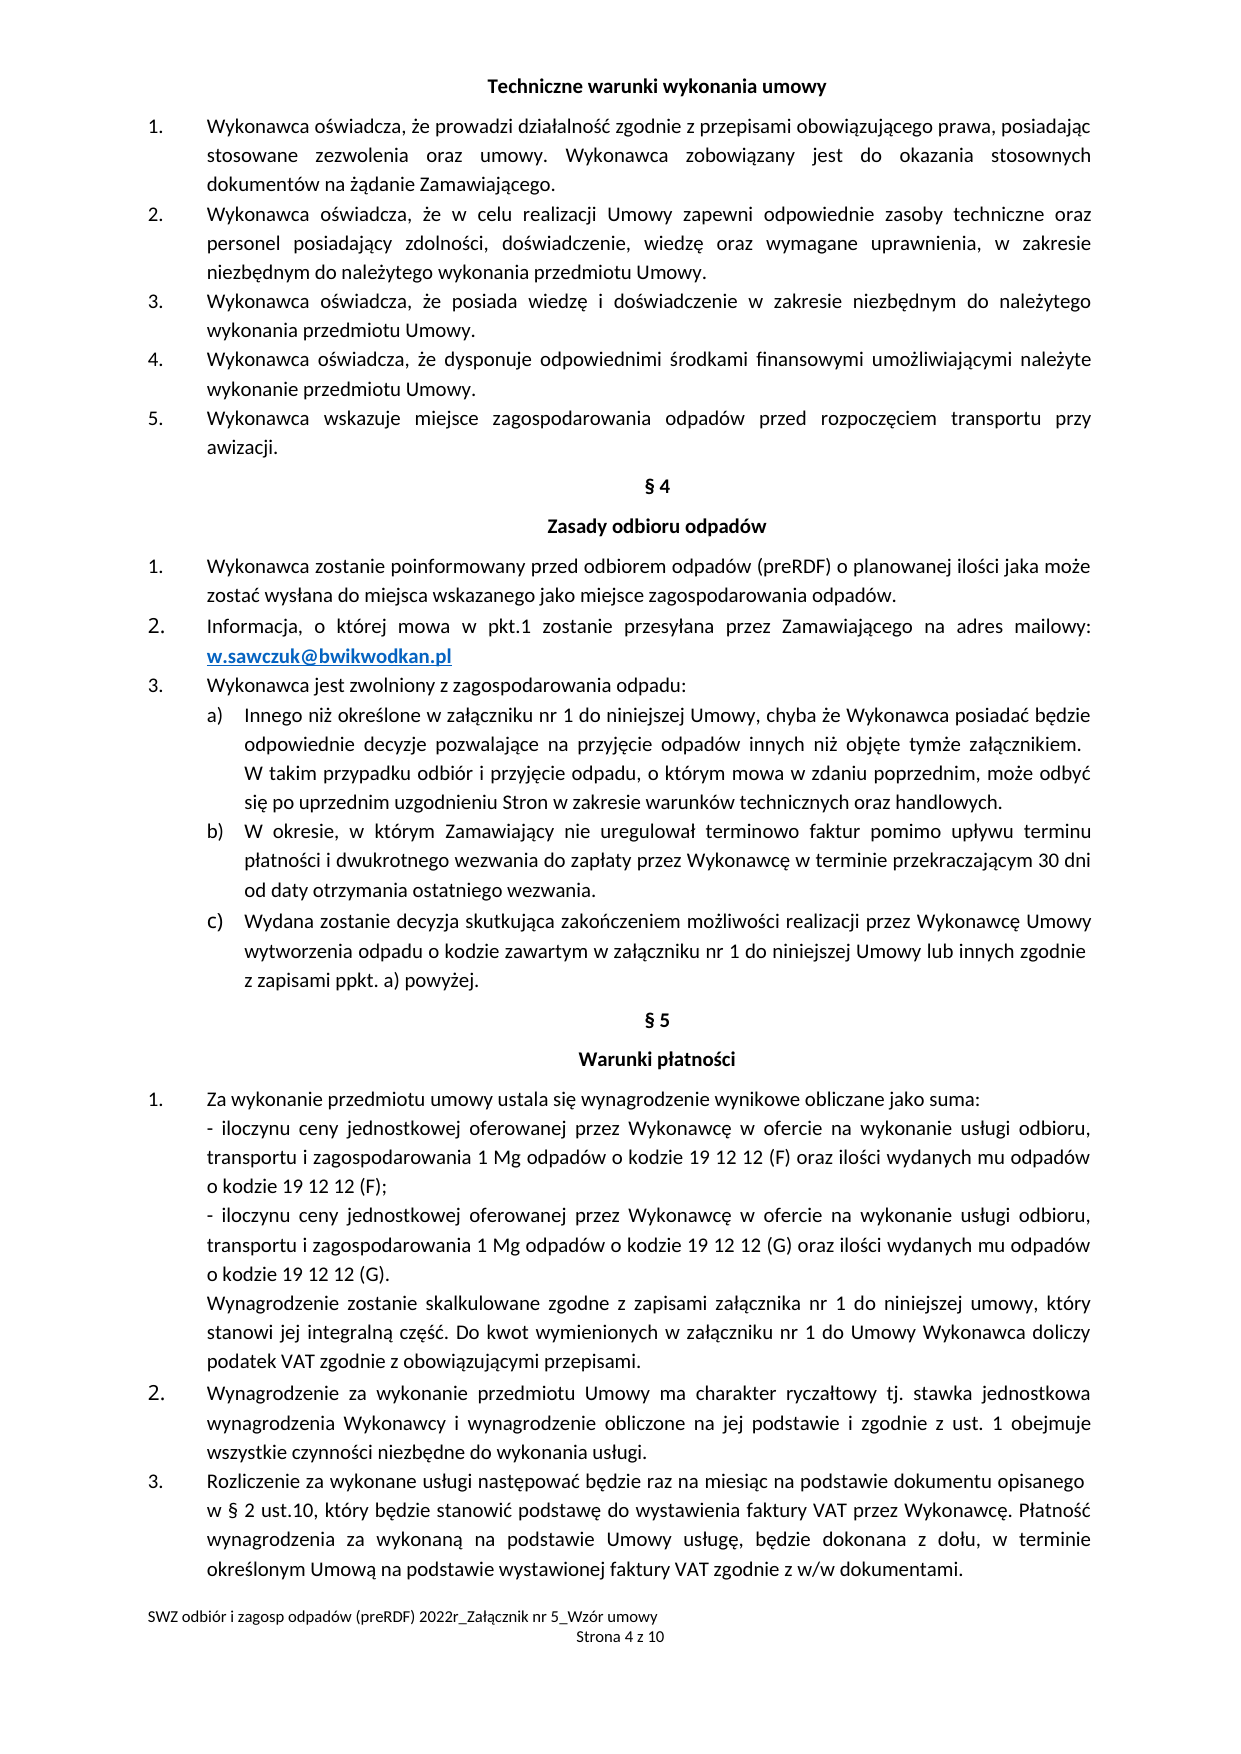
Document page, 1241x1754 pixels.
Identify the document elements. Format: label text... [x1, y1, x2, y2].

list Wydana zostanie decyzja skutkująca zakończeniem możliwości realizacji przez Wykonawcę Umowy wytworzenia odpadu o kodzie zawartym w załączniku nr 1 do niniejszej Umowy lub innych zgodnie z zapisami ppkt. a) powyżej. [207, 906, 1093, 993]
list Wykonawca oświadcza, że prowadzi działalność zgodnie z przepisami obowiązującego prawa, posiadając stosowane zezwolenia oraz umowy. Wykonawca zobowiązany jest do okazania stosownych dokumentów na żądanie Zamawiającego. [148, 113, 1093, 197]
list Rozliczenie za wykonane usługi następować będzie raz na miesiąc na podstawie dokumentu opisanego w § 2 ust.10, który będzie stanowić podstawę do wystawienia faktury VAT przez Wykonawcę. Płatność wynagrodzenia za wykonaną na podstawie Umowy usługę, będzie dokonana z dołu, w terminie określonym Umową na podstawie wystawionej faktury VAT zgodnie z w/w dokumentami. [148, 1468, 1093, 1581]
text § 5 [133, 1007, 1181, 1032]
text Wynagrodzenie zostanie skalkulowane zgodne z zapisami załącznika nr 1 do niniejszej umowy, który stanowi jej integralną część. Do kwot wymienionych w załączniku nr 1 do Umowy Wykonawca doliczy podatek VAT zgodnie z obowiązującymi przepisami. [207, 1290, 1093, 1374]
list Wynagrodzenie za wykonanie przedmiotu Umowy ma charakter ryczałtowy tj. stawka jednostkowa wynagrodzenia Wykonawcy i wynagrodzenie obliczone na jej podstawie i zgodnie z ust. 1 obejmuje wszystkie czynności niezbędne do wykonania usługi. [148, 1378, 1093, 1464]
list Wykonawca jest zwolniony z zagospodarowania odpadu: [148, 673, 1093, 698]
text - iloczynu ceny jednostkowej oferowanej przez Wykonawcę w ofercie na wykonanie usługi odbioru, transportu i zagospodarowania 1 Mg odpadów o kodzie 19 12 12 (G) oraz ilości wydanych mu odpadów o kodzie 19 12 12 (G). [207, 1203, 1093, 1286]
list Wykonawca oświadcza, że w celu realizacji Umowy zapewni odpowiednie zasoby techniczne oraz personel posiadający zdolności, doświadczenie, wiedzę oraz wymagane uprawnienia, w zakresie niezbędnym do należytego wykonania przedmiotu Umowy. [148, 201, 1093, 284]
list Za wykonanie przedmiotu umowy ustala się wynagrodzenie wynikowe obliczane jako suma: [148, 1086, 1093, 1111]
list Wykonawca wskazuje miejsce zagospodarowania odpadów przed rozpoczęciem transportu przy awizacji. [148, 405, 1093, 459]
list Wykonawca zostanie poinformowany przed odbiorem odpadów (preRDF) o planowanej ilości jaka może zostać wysłana do miejsca wskazanego jako miejsce zagospodarowania odpadów. [148, 553, 1093, 607]
text Warunki płatności [133, 1046, 1181, 1072]
text § 4 [133, 474, 1181, 499]
list Innego niż określone w załączniku nr 1 do niniejszej Umowy, chyba że Wykonawca posiadać będzie odpowiednie decyzje pozwalające na przyjęcie odpadów innych niż objęte tymże załącznikiem. W takim przypadku odbiór i przyjęcie odpadu, o którym mowa w zdaniu poprzednim, może odbyć się po uprzednim uzgodnieniu Stron w zakresie warunków technicznych oraz handlowych. [207, 702, 1093, 815]
text Techniczne warunki wykonania umowy [133, 74, 1181, 99]
list Wykonawca oświadcza, że dysponuje odpowiednimi środkami finansowymi umożliwiającymi należyte wykonanie przedmiotu Umowy. [148, 347, 1093, 401]
list Wykonawca oświadcza, że posiada wiedzę i doświadczenie w zakresie niezbędnym do należytego wykonania przedmiotu Umowy. [148, 288, 1093, 343]
text - iloczynu ceny jednostkowej oferowanej przez Wykonawcę w ofercie na wykonanie usługi odbioru, transportu i zagospodarowania 1 Mg odpadów o kodzie 19 12 12 (F) oraz ilości wydanych mu odpadów o kodzie 19 12 12 (F); [207, 1115, 1093, 1199]
list Informacja, o której mowa w pkt.1 zostanie przesyłana przez Zamawiającego na adres mailowy: w.sawczuk@bwikwodkan.pl [148, 611, 1093, 669]
text Zasady odbioru odpadów [133, 513, 1181, 539]
list W okresie, w którym Zamawiający nie uregulował terminowo faktur pomimo upływu terminu płatności i dwukrotnego wezwania do zapłaty przez Wykonawcę w terminie przekraczającym 30 dni od daty otrzymania ostatniego wezwania. [207, 818, 1093, 902]
